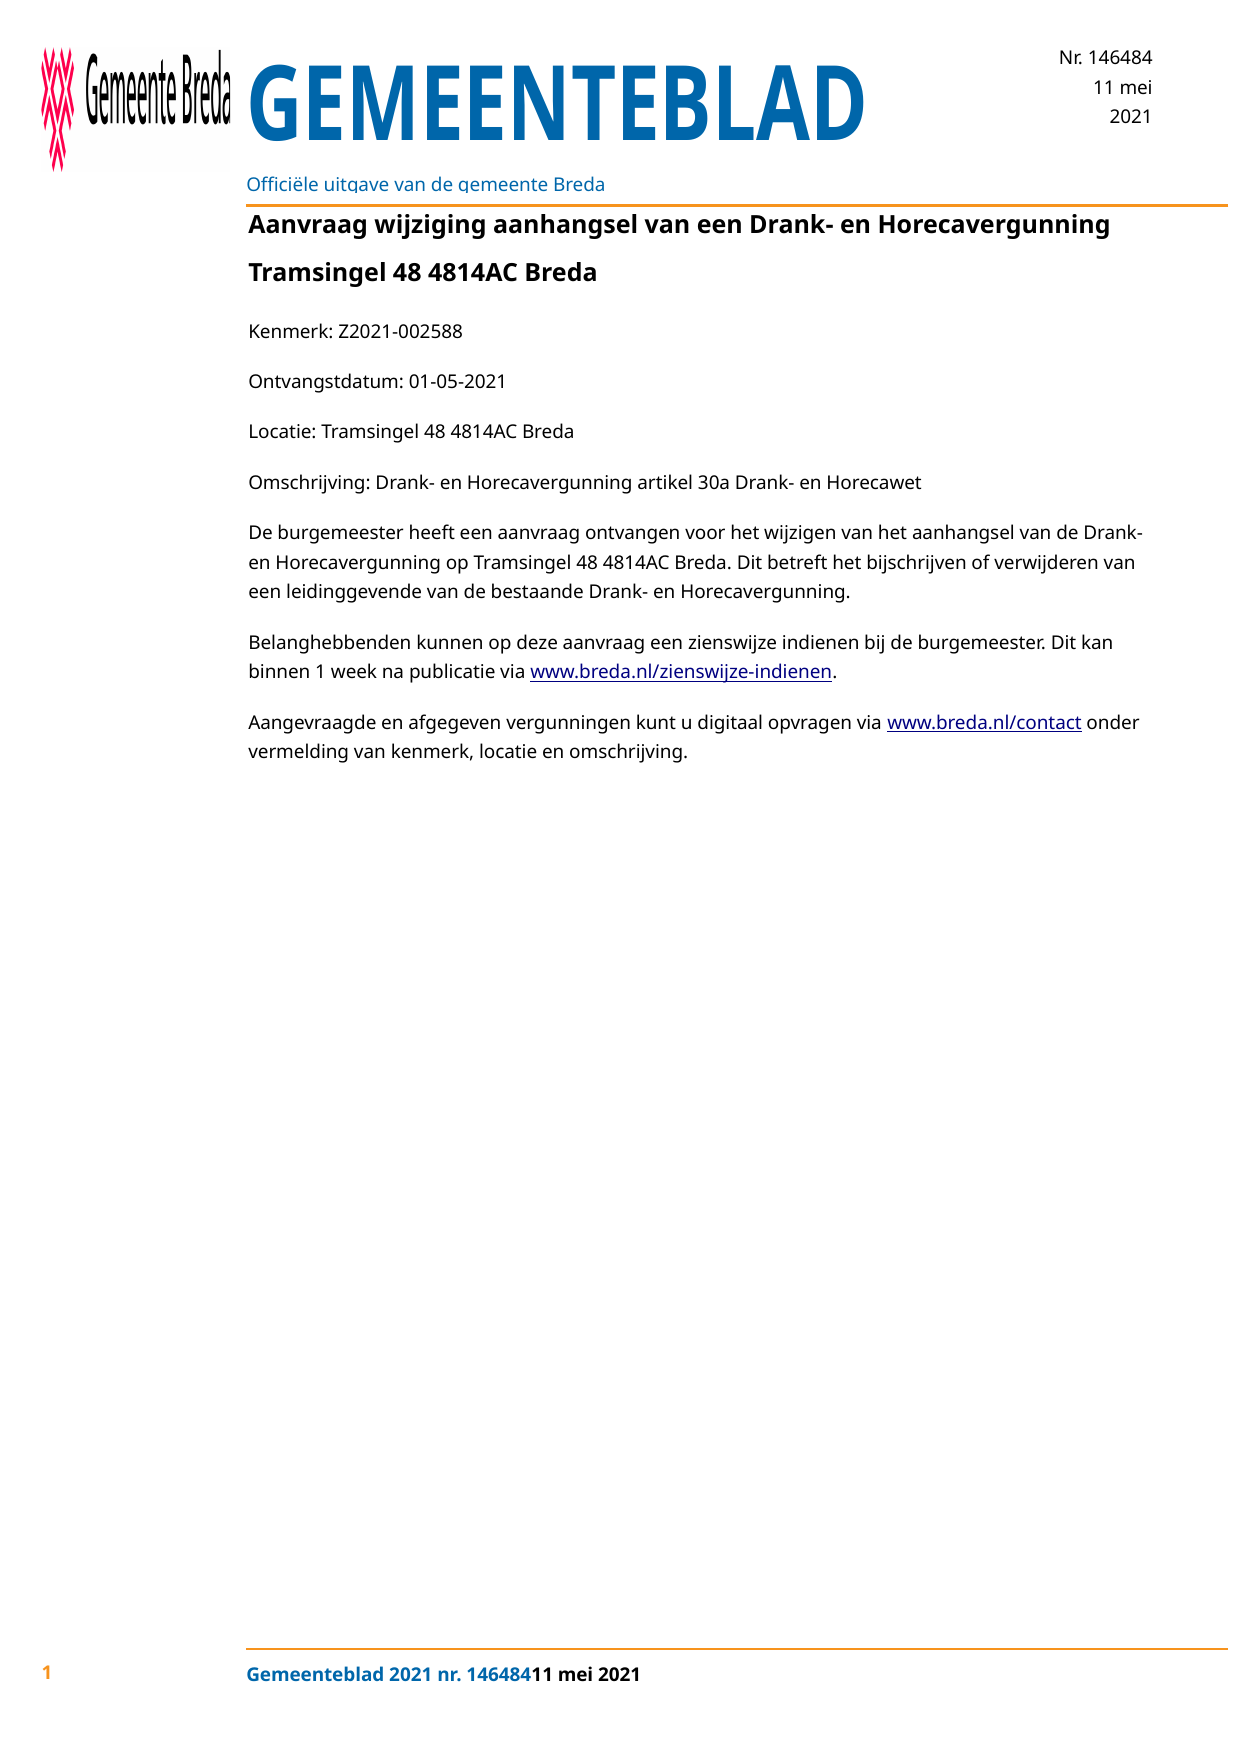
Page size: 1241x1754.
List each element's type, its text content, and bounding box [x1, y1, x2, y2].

text Aanvraag wijziging aanhangsel van een Drank- en Horecavergunning Tramsingel 48 4814AC Breda [248, 207, 1152, 288]
text Omschrijving: Drank- en Horecavergunning artikel 30a Drank- en Horecawet [248, 469, 1152, 495]
text Belanghebbenden kunnen op deze aanvraag een zienswijze indienen bij de burgemeester. Dit kan binnen 1 week na publicatie via www.breda.nl/zienswijze-indienen. [248, 629, 1152, 684]
picture [41, 47, 231, 172]
text Ontvangstdatum: 01-05-2021 [248, 368, 1152, 394]
text Aangevraagde en afgegeven vergunningen kunt u digitaal opvragen via www.breda.nl/contact onder vermelding van kenmerk, locatie en omschrijving. [248, 709, 1152, 764]
text De burgemeester heeft een aanvraag ontvangen voor het wijzigen van het aanhangsel van de Drank- en Horecavergunning op Tramsingel 48 4814AC Breda. Dit betreft het bijschrijven of verwijderen van een leidinggevende van de bestaande Drank- en Horecavergunning. [248, 519, 1152, 604]
text Locatie: Tramsingel 48 4814AC Breda [248, 419, 1152, 444]
text Kenmerk: Z2021-002588 [248, 318, 1152, 344]
